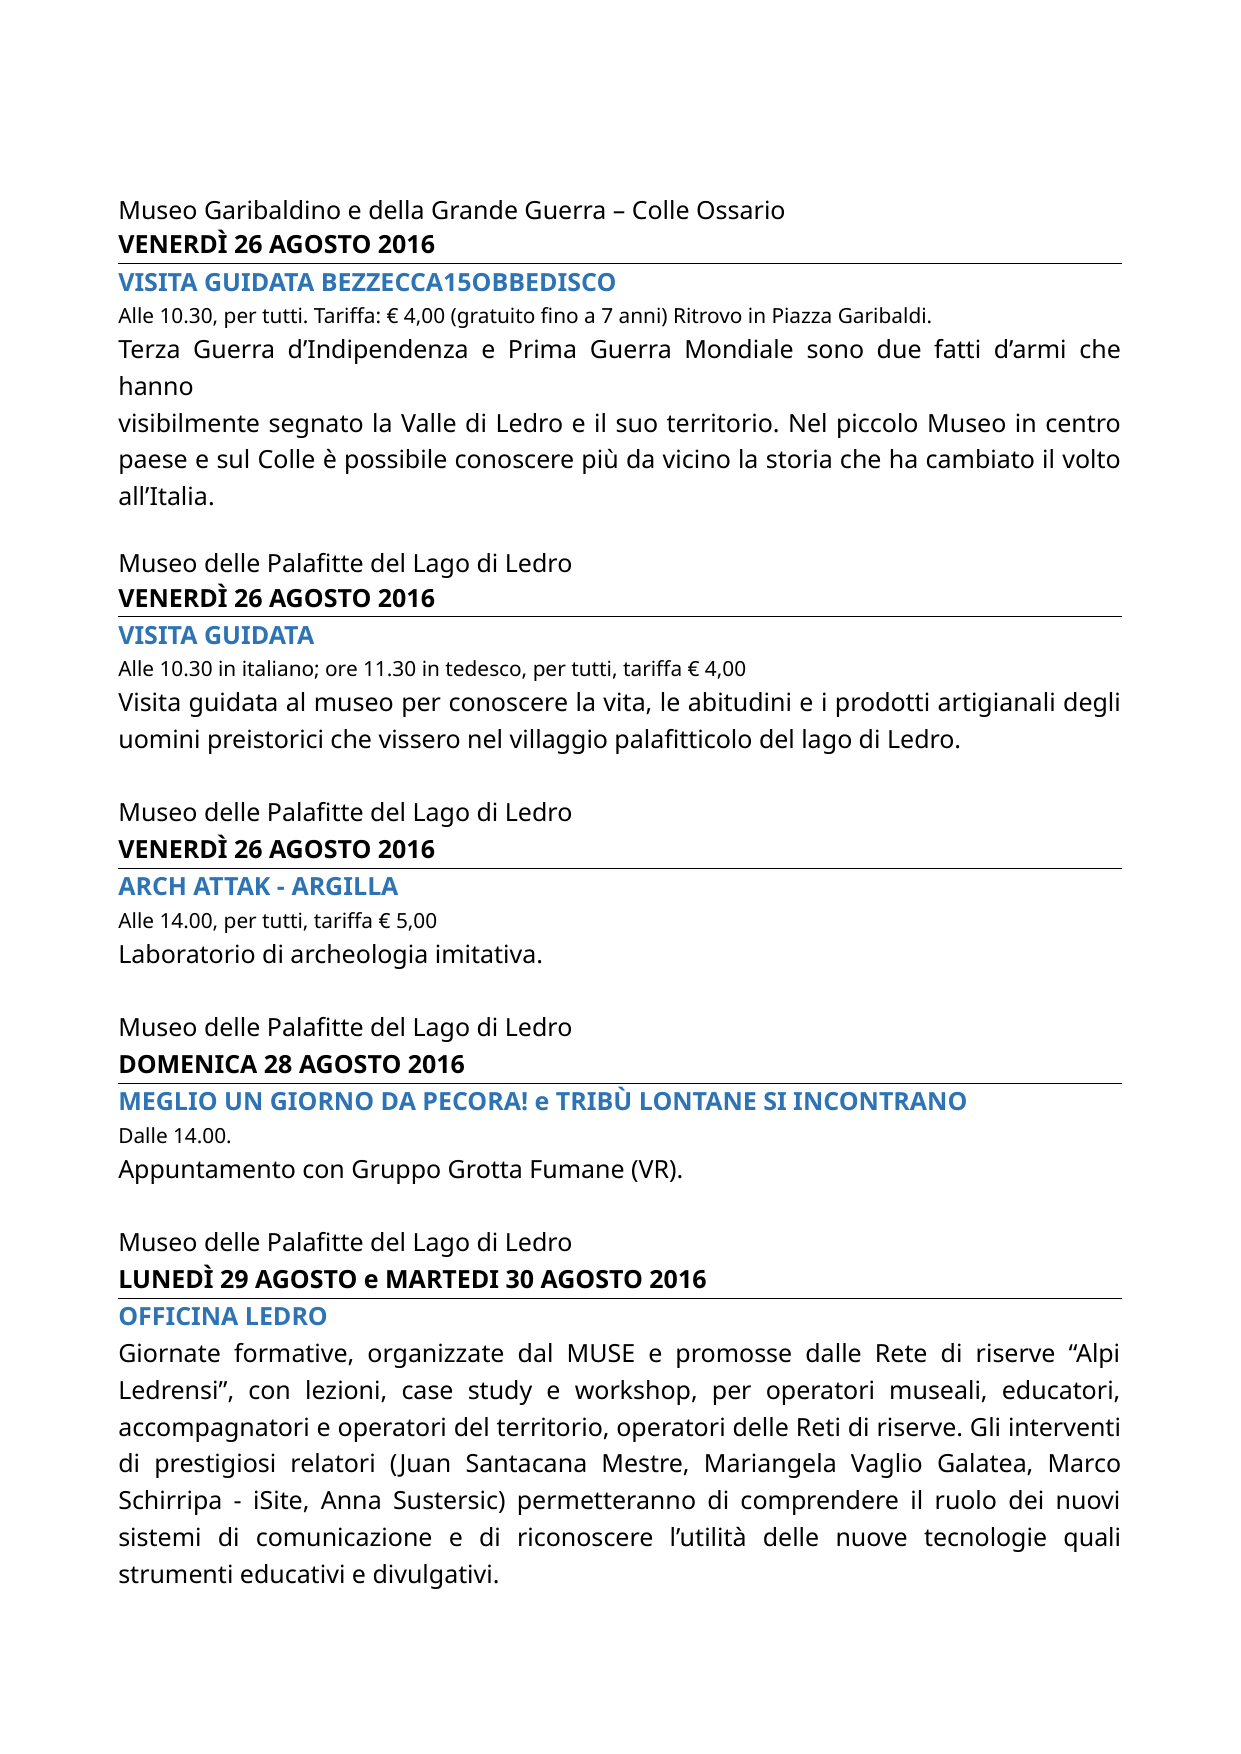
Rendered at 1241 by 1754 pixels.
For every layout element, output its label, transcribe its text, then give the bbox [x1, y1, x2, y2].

text Visita guidata al museo per conoscere la vita, le abitudini e i prodotti artigianali degli uomini preistorici che vissero nel villaggio palafitticolo del lago di Ledro. [118, 685, 1122, 756]
text Alle 14.00, per tutti, tariffa € 5,00 [118, 906, 1122, 934]
text DOMENICA 28 AGOSTO 2016 [118, 1047, 1122, 1083]
text Dalle 14.00. [118, 1121, 1122, 1149]
text Laboratorio di archeologia imitativa. [118, 936, 1122, 971]
text VISITA GUIDATA BEZZECCA15OBBEDISCO [118, 264, 1122, 298]
text Appuntamento con Gruppo Grotta Fumane (VR). [118, 1151, 1122, 1185]
text OFFICINA LEDRO [118, 1299, 1122, 1333]
text Museo Garibaldino e della Grande Guerra – Colle Ossario [118, 193, 1122, 227]
text Giornate formative, organizzate dal MUSE e promosse dalle Rete di riserve “Alpi Ledrensi”, con lezioni, case study e workshop, per operatori museali, educatori, accompagnatori e operatori del territorio, operatori delle Reti di riserve. Gli interventi di prestigiosi relatori (Juan Santacana Mestre, Mariangela Vaglio Galatea, Marco Schirripa - iSite, Anna Sustersic) permetteranno di comprendere il ruolo dei nuovi sistemi di comunicazione e di riconoscere l’utilità delle nuove tecnologie quali strumenti educativi e divulgativi. [118, 1336, 1122, 1590]
text ARCH ATTAK - ARGILLA [118, 869, 1122, 903]
text Alle 10.30 in italiano; ore 11.30 in tedesco, per tutti, tariffa € 4,00 [118, 654, 1122, 683]
text VENERDÌ 26 AGOSTO 2016 [118, 227, 1122, 263]
text visibilmente segnato la Valle di Ledro e il suo territorio. Nel piccolo Museo in centro paese e sul Colle è possibile conoscere più da vicino la storia che ha cambiato il volto all’Italia. [118, 405, 1122, 513]
text VENERDÌ 26 AGOSTO 2016 [118, 580, 1122, 616]
text VISITA GUIDATA [118, 617, 1122, 651]
text Terza Guerra d’Indipendenza e Prima Guerra Mondiale sono due fatti d’armi che hanno [118, 332, 1122, 402]
text MEGLIO UN GIORNO DA PECORA! e TRIBÙ LONTANE SI INCONTRANO [118, 1084, 1122, 1118]
text VENERDÌ 26 AGOSTO 2016 [118, 832, 1122, 868]
text Museo delle Palafitte del Lago di Ledro [118, 1225, 1122, 1259]
text Museo delle Palafitte del Lago di Ledro [118, 1010, 1122, 1044]
text Museo delle Palafitte del Lago di Ledro [118, 795, 1122, 829]
text Museo delle Palafitte del Lago di Ledro [118, 546, 1122, 580]
text LUNEDÌ 29 AGOSTO e MARTEDI 30 AGOSTO 2016 [118, 1262, 1122, 1298]
text Alle 10.30, per tutti. Tariffa: € 4,00 (gratuito fino a 7 anni) Ritrovo in Piazza Garibaldi. [118, 301, 1122, 329]
